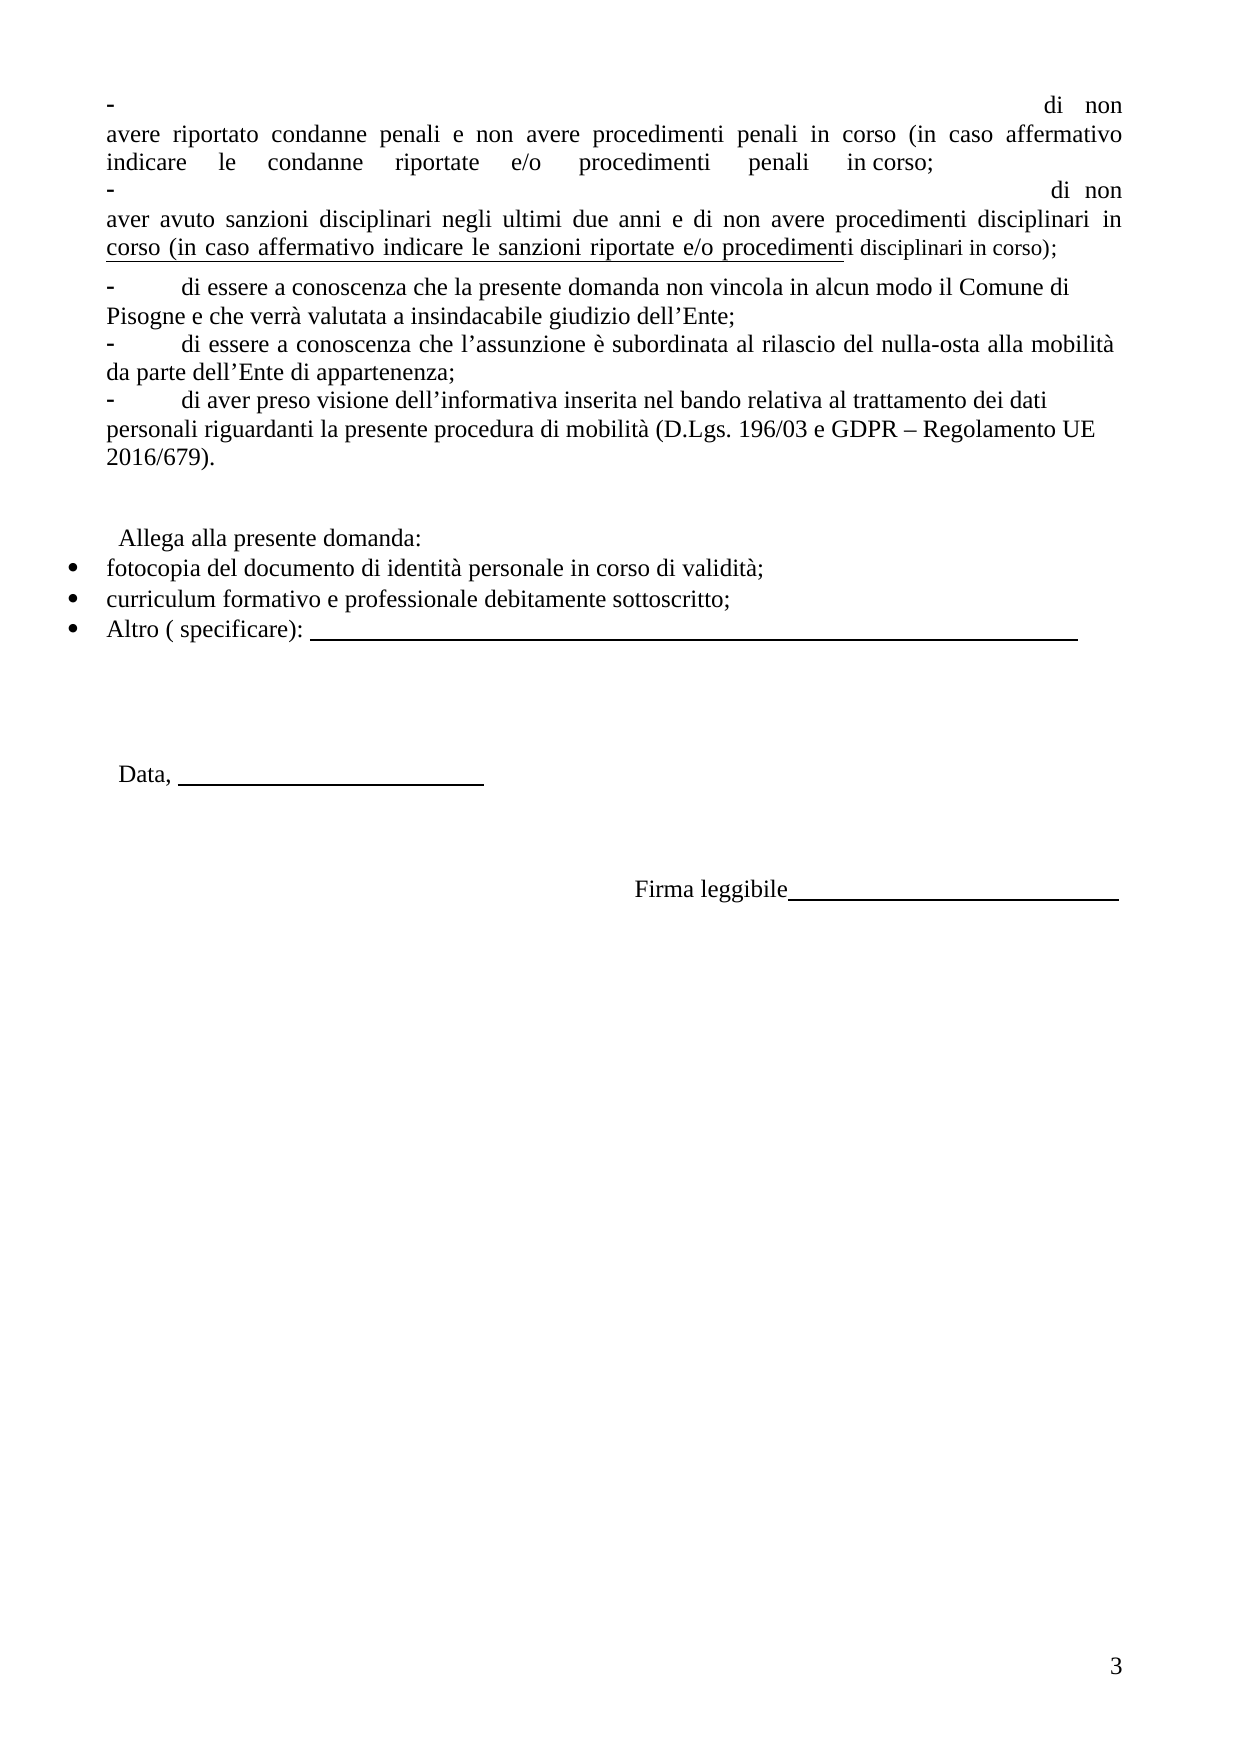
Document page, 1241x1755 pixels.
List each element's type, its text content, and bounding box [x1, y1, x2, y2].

list fotocopia del documento di identità personale in corso di validità; [69, 552, 1141, 583]
text Firma leggibile [634, 874, 1141, 903]
list di non avere riportato condanne penali e non avere procedimenti penali in corso (in caso affermativo indicare le condanne riportate e/o procedimenti penali in corso; [106, 91, 1122, 176]
text Data, [118, 759, 1141, 788]
list di non aver avuto sanzioni disciplinari negli ultimi due anni e di non avere procedimenti disciplinari in corso (in caso affermativo indicare le sanzioni riportate e/o procedimenti disciplinari in corso) ; [106, 176, 1122, 261]
list curriculum formativo e professionale debitamente sottoscritto; [69, 583, 1141, 613]
list Altro ( specificare): [69, 613, 1141, 644]
list di essere a conoscenza che l’assunzione è subordinata al rilascio del nulla-osta alla mobilità da parte dell’Ente di appartenenza; [106, 330, 1123, 386]
list di essere a conoscenza che la presente domanda non vincola in alcun modo il Comune di Pisogne e che verrà valutata a insindacabile giudizio dell’Ente; [106, 273, 1123, 330]
list di aver preso visione dell’informativa inserita nel bando relativa al trattamento dei dati personali riguardanti la presente procedura di mobilità (D.Lgs. 196/03 e GDPR – Regolamento UE 2016/679). [106, 386, 1122, 471]
text Allega alla presente domanda: [118, 523, 1141, 552]
